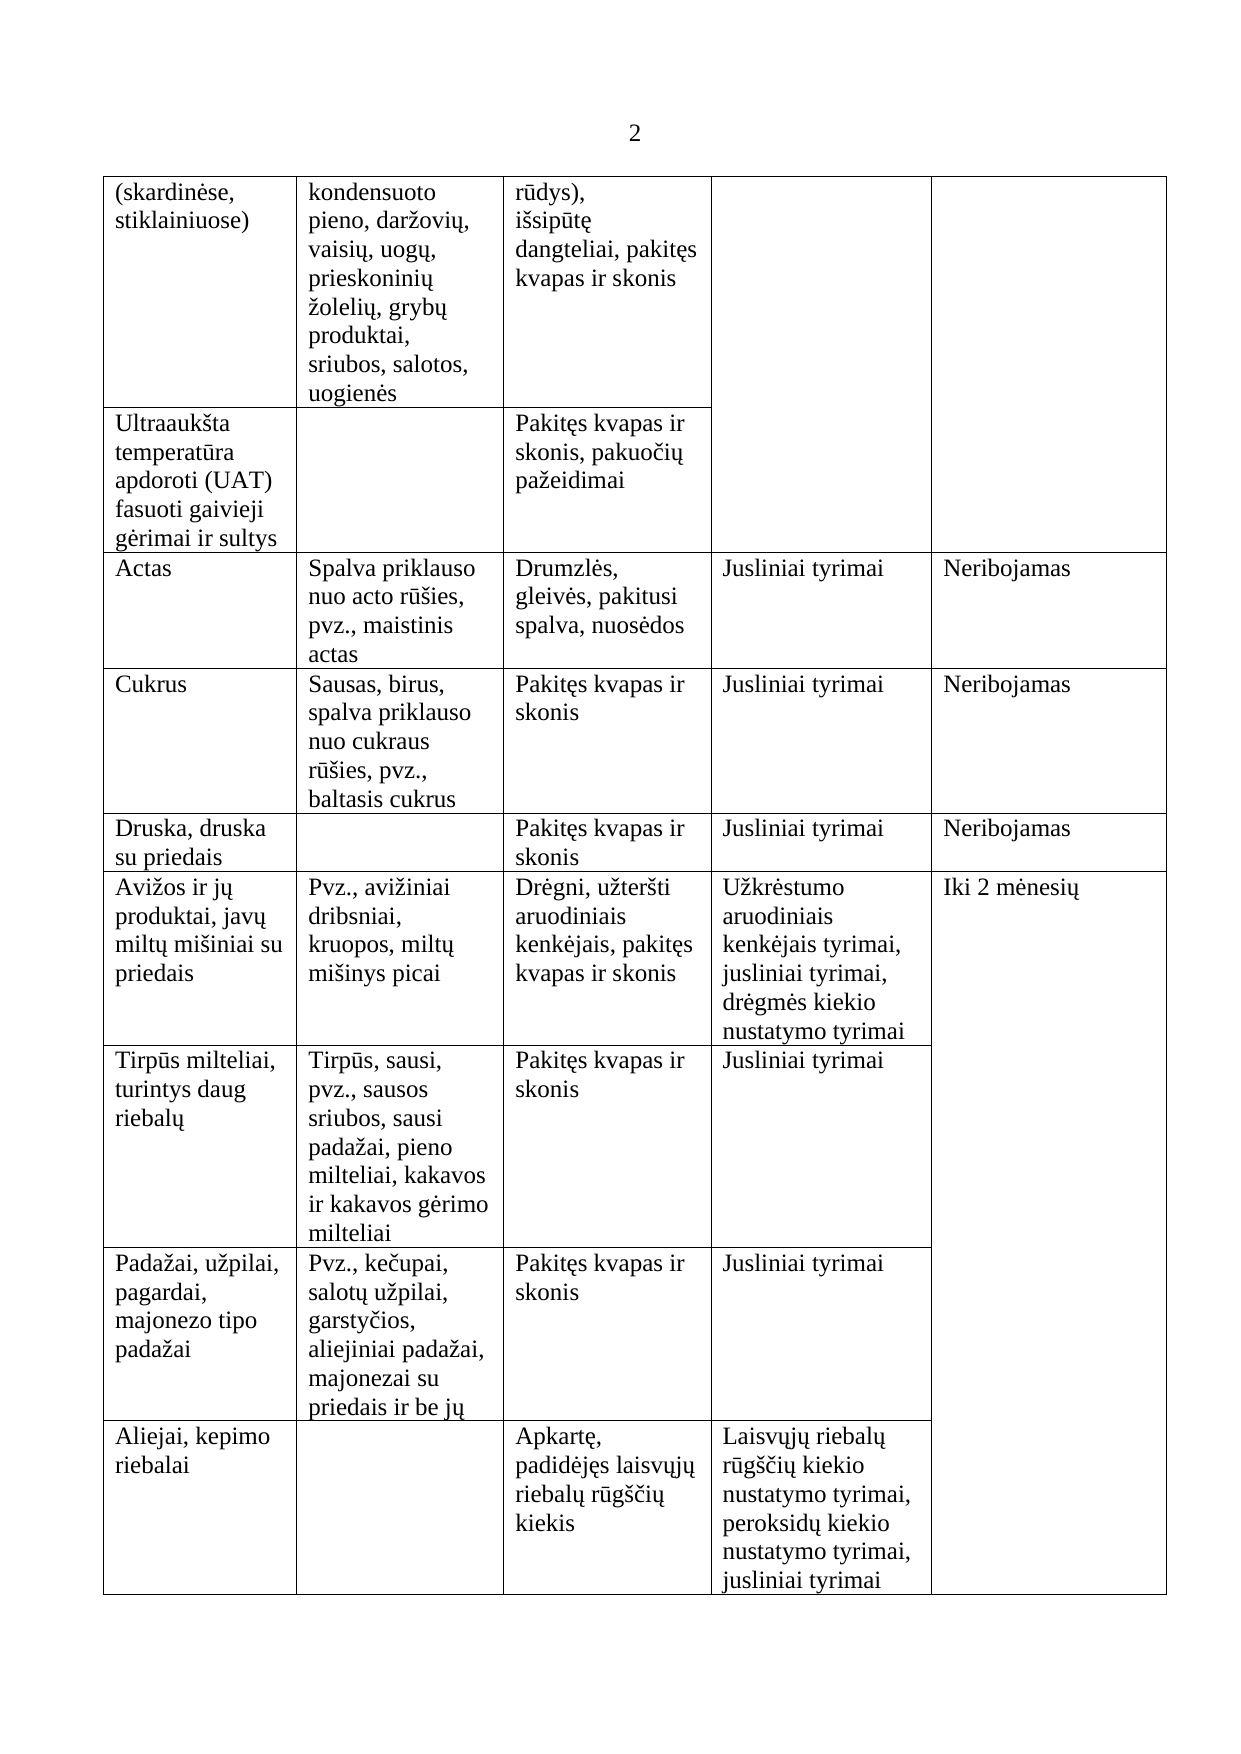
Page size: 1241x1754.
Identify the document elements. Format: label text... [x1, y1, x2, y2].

table_cell Padažai, užpilai, pagardai, majonezo tipo padažai [104, 1248, 296, 1420]
table_cell Pvz., kečupai, salotų užpilai, garstyčios, aliejiniai padažai, majonezai su priedais ir be jų [297, 1248, 503, 1420]
table_cell Pakitęs kvapas ir skonis [504, 1248, 711, 1420]
table_cell [712, 177, 931, 552]
table_cell Neribojamas [932, 669, 1166, 812]
table_cell Avižos ir jų produktai, javų miltų mišiniai su priedais [104, 872, 296, 1044]
table_cell Drėgni, užteršti aruodiniais kenkėjais, pakitęs kvapas ir skonis [504, 872, 711, 1044]
table_cell Sausas, birus, spalva priklauso nuo cukraus rūšies, pvz., baltasis cukrus [297, 669, 503, 812]
table_cell Tirpūs milteliai, turintys daug riebalų [104, 1046, 296, 1247]
table_cell Tirpūs, sausi, pvz., sausos sriubos, sausi padažai, pieno milteliai, kakavos ir kakavos gėrimo milteliai [297, 1046, 503, 1247]
table_cell Cukrus [104, 669, 296, 812]
table_cell Jusliniai tyrimai [712, 669, 931, 812]
table_cell [297, 1421, 503, 1594]
table_cell Pakitęs kvapas ir skonis [504, 1046, 711, 1247]
table_cell Actas [104, 553, 296, 668]
table_cell Pakitęs kvapas ir skonis [504, 814, 711, 871]
table_cell Drumzlės, gleivės, pakitusi spalva, nuosėdos [504, 553, 711, 668]
table_cell (skardinėse, stiklainiuose) [104, 177, 296, 407]
table_cell Jusliniai tyrimai [712, 553, 931, 668]
table_cell Pakitęs kvapas ir skonis, pakuočių pažeidimai [504, 408, 711, 552]
table_cell kondensuoto pieno, daržovių, vaisių, uogų, prieskoninių žolelių, grybų produktai, sriubos, salotos, uogienės [297, 177, 503, 407]
table_cell Jusliniai tyrimai [712, 1046, 931, 1247]
table_cell Jusliniai tyrimai [712, 1248, 931, 1420]
table_cell Druska, druska su priedais [104, 814, 296, 871]
table_cell [297, 408, 503, 552]
table_cell [932, 177, 1166, 552]
table_cell Neribojamas [932, 553, 1166, 668]
table_cell Apkartę, padidėjęs laisvųjų riebalų rūgščių kiekis [504, 1421, 711, 1594]
table_cell [297, 814, 503, 871]
table_cell Aliejai, kepimo riebalai [104, 1421, 296, 1594]
table_cell Spalva priklauso nuo acto rūšies, pvz., maistinis actas [297, 553, 503, 668]
table_cell Pvz., avižiniai dribsniai, kruopos, miltų mišinys picai [297, 872, 503, 1044]
table_cell Užkrėstumo aruodiniais kenkėjais tyrimai, jusliniai tyrimai, drėgmės kiekio nustatymo tyrimai [712, 872, 931, 1044]
table_cell Iki 2 mėnesių [932, 872, 1166, 1594]
table_cell Neribojamas [932, 814, 1166, 871]
table_cell Pakitęs kvapas ir skonis [504, 669, 711, 812]
table_cell rūdys), išsipūtę dangteliai, pakitęs kvapas ir skonis [504, 177, 711, 407]
table_cell Ultraaukšta temperatūra apdoroti (UAT) fasuoti gaivieji gėrimai ir sultys [104, 408, 296, 552]
table_cell Jusliniai tyrimai [712, 814, 931, 871]
table_cell Laisvųjų riebalų rūgščių kiekio nustatymo tyrimai, peroksidų kiekio nustatymo tyrimai, jusliniai tyrimai [712, 1421, 931, 1594]
